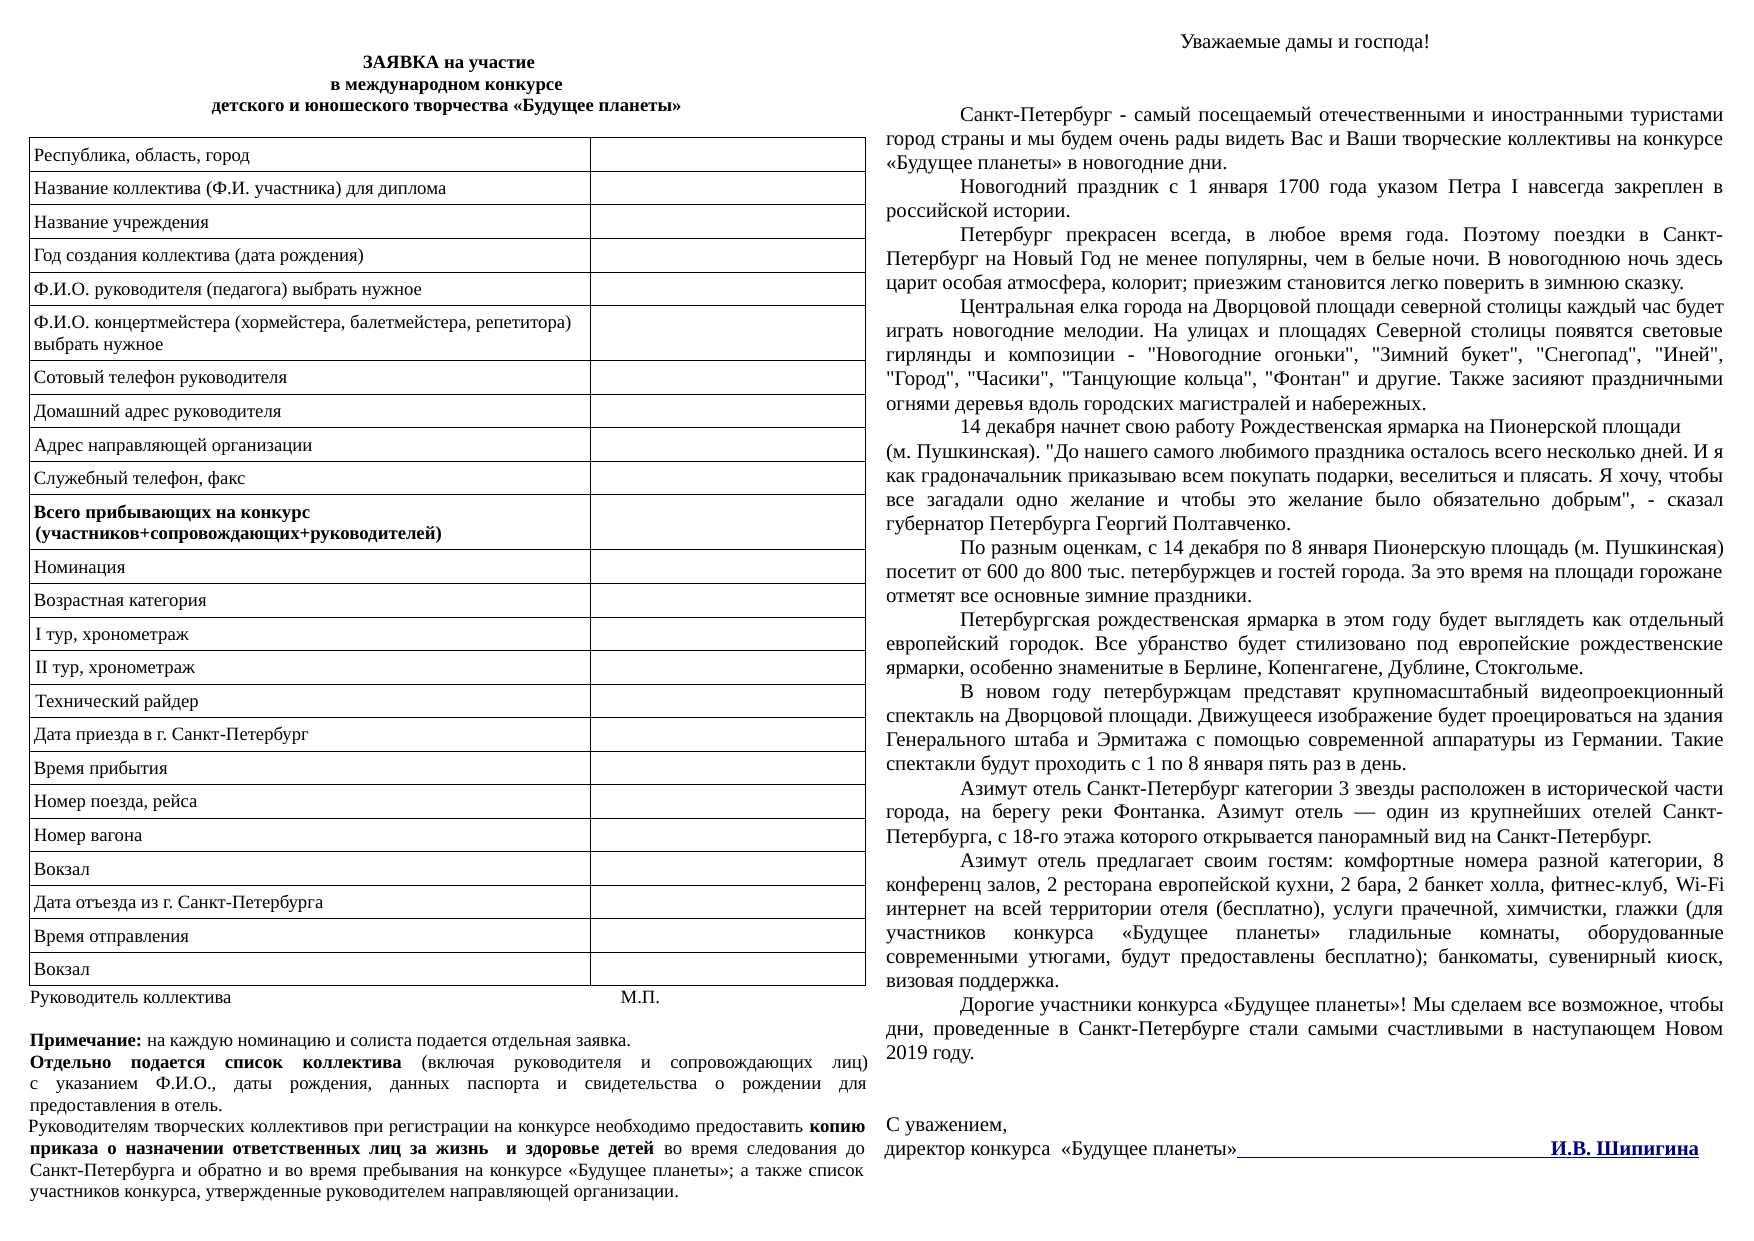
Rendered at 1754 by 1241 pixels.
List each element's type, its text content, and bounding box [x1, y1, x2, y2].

table_cell Название учреждения [30, 205, 590, 238]
text (м. Пушкинская). "До нашего самого любимого праздника осталось всего несколько дней. И я как градоначальник приказываю всем покупать подарки, веселиться и плясать. Я хочу, чтобы все загадали одно желание и чтобы это желание было обязательно добрым", - сказал губернатор Петербурга Георгий Полтавченко. [886, 438, 1724, 535]
table_cell [591, 550, 865, 583]
table_cell Служебный телефон, факс [30, 462, 590, 494]
text Азимут отель предлагает своим гостям: комфортные номера разной категории, 8 конференц залов, 2 ресторана европейской кухни, 2 бара, 2 банкет холла, фитнес-клуб, Wi-Fi интернет на всей территории отеля (бесплатно), услуги прачечной, химчистки, глажки (для участников конкурса «Будущее планеты» гладильные комнаты, оборудованные современными утюгами, будут предоставлены бесплатно); банкоматы, сувенирный киоск, визовая поддержка. [886, 848, 1724, 992]
table_cell Возрастная категория [30, 584, 590, 616]
table_header [591, 138, 865, 171]
table_cell [591, 239, 865, 271]
table_cell Номинация [30, 550, 590, 583]
text 14 декабря начнет свою работу Рождественская ярмарка на Пионерской площади [886, 414, 1724, 438]
table_cell Номер поезда, рейса [30, 785, 590, 818]
table_cell Дата отъезда из г. Санкт-Петербурга [30, 886, 590, 918]
table_cell [591, 395, 865, 427]
table_cell Сотовый телефон руководителя [30, 361, 590, 394]
table_cell [591, 886, 865, 918]
table_cell [591, 428, 865, 461]
table_cell Вокзал [30, 953, 590, 985]
table_cell [591, 919, 865, 952]
table_cell [591, 785, 865, 818]
text Петербургская рождественская ярмарка в этом году будет выглядеть как отдельный европейский городок. Все убранство будет стилизовано под европейские рождественские ярмарки, особенно знаменитые в Берлине, Копенгагене, Дублине, Стокгольме. [886, 607, 1724, 679]
text ЗАЯВКА на участие [29, 51, 868, 73]
table_cell Дата приезда в г. Санкт-Петербург [30, 718, 590, 751]
text С уважением, [886, 1112, 1724, 1136]
table_cell [591, 584, 865, 616]
table_cell Домашний адрес руководителя [30, 395, 590, 427]
table_cell [591, 651, 865, 683]
table_cell I тур, хронометраж [30, 618, 590, 650]
table_cell Время прибытия [30, 752, 590, 784]
text Руководитель коллектива М.П. [28, 986, 865, 1007]
table_cell [591, 273, 865, 305]
table_cell Ф.И.О. руководителя (педагога) выбрать нужное [30, 273, 590, 305]
text детского и юношеского творчества «Будущее планеты» [28, 94, 865, 116]
text в международном конкурсе [28, 73, 865, 94]
table_cell [591, 752, 865, 784]
table_cell [591, 205, 865, 238]
table_cell Всего прибывающих на конкурс (участников+сопровождающих+руководителей) [30, 495, 590, 549]
text Санкт-Петербург - самый посещаемый отечественными и иностранными туристами город страны и мы будем очень рады видеть Вас и Ваши творческие коллективы на конкурсе «Будущее планеты» в новогодние дни. [886, 102, 1724, 174]
table_cell [591, 819, 865, 851]
table_cell Технический райдер [30, 685, 590, 717]
text Руководителям творческих коллективов при регистрации на конкурсе необходимо предоставить копию приказа о назначении ответственных лиц за жизнь и здоровье детей во время следования до Санкт-Петербурга и обратно и во время пребывания на конкурсе «Будущее планеты»; а также список участников конкурса, утвержденные руководителем направляющей организации. [28, 1115, 865, 1202]
text Петербург прекрасен всегда, в любое время года. Поэтому поездки в Санкт-Петербург на Новый Год не менее популярны, чем в белые ночи. В новогоднюю ночь здесь царит особая атмосфера, колорит; приезжим становится легко поверить в зимнюю сказку. [886, 222, 1724, 294]
table_cell [591, 852, 865, 885]
table_cell [591, 685, 865, 717]
text Новогодний праздник с 1 января 1700 года указом Петра I навсегда закреплен в российской истории. [886, 174, 1724, 222]
text Примечание: на каждую номинацию и солиста подается отдельная заявка. [28, 1029, 865, 1051]
table_cell [591, 462, 865, 494]
table_cell Вокзал [30, 852, 590, 885]
table_cell Время отправления [30, 919, 590, 952]
text Дорогие участники конкурса «Будущее планеты»! Мы сделаем все возможное, чтобы дни, проведенные в Санкт-Петербурге стали самыми счастливыми в наступающем Новом 2019 году. [886, 992, 1724, 1064]
table_cell Ф.И.О. концертмейстера (хормейстера, балетмейстера, репетитора) выбрать нужное [30, 306, 590, 360]
text Азимут отель Санкт-Петербург категории 3 звезды расположен в исторической части города, на берегу реки Фонтанка. Азимут отель — один из крупнейших отелей Санкт-Петербурга, с 18-го этажа которого открывается панорамный вид на Санкт-Петербург. [886, 775, 1724, 848]
table_cell [591, 495, 865, 549]
table_cell [591, 618, 865, 650]
table_cell Год создания коллектива (дата рождения) [30, 239, 590, 271]
table_cell [591, 718, 865, 751]
table_cell [591, 306, 865, 360]
table_cell [591, 172, 865, 204]
table_cell [591, 953, 865, 985]
text Уважаемые дамы и господа! [886, 29, 1724, 53]
table_cell [591, 361, 865, 394]
table_cell Номер вагона [30, 819, 590, 851]
text Центральная елка города на Дворцовой площади северной столицы каждый час будет играть новогодние мелодии. На улицах и площадях Северной столицы появятся световые гирлянды и композиции - "Новогодние огоньки", "Зимний букет", "Снегопад", "Иней", "Город", "Часики", "Танцующие кольца", "Фонтан" и другие. Также засияют праздничными огнями деревья вдоль городских магистралей и набережных. [886, 294, 1724, 414]
table_cell Адрес направляющей организации [30, 428, 590, 461]
text директор конкурса «Будущее планеты» И.В. Шипигина [884, 1136, 1721, 1160]
text По разным оценкам, с 14 декабря по 8 января Пионерскую площадь (м. Пушкинская) посетит от 600 до 800 тыс. петербуржцев и гостей города. За это время на площади горожане отметят все основные зимние праздники. [886, 535, 1724, 607]
text В новом году петербуржцам представят крупномасштабный видеопроекционный спектакль на Дворцовой площади. Движущееся изображение будет проецироваться на здания Генерального штаба и Эрмитажа с помощью современной аппаратуры из Германии. Такие спектакли будут проходить с 1 по 8 января пять раз в день. [886, 679, 1724, 775]
table_header Республика, область, город [30, 138, 590, 171]
text Отдельно подается список коллектива (включая руководителя и сопровождающих лиц) с указанием Ф.И.О., даты рождения, данных паспорта и свидетельства о рождении для предоставления в отель. [29, 1051, 868, 1115]
table_cell Название коллектива (Ф.И. участника) для диплома [30, 172, 590, 204]
table_cell II тур, хронометраж [30, 651, 590, 683]
